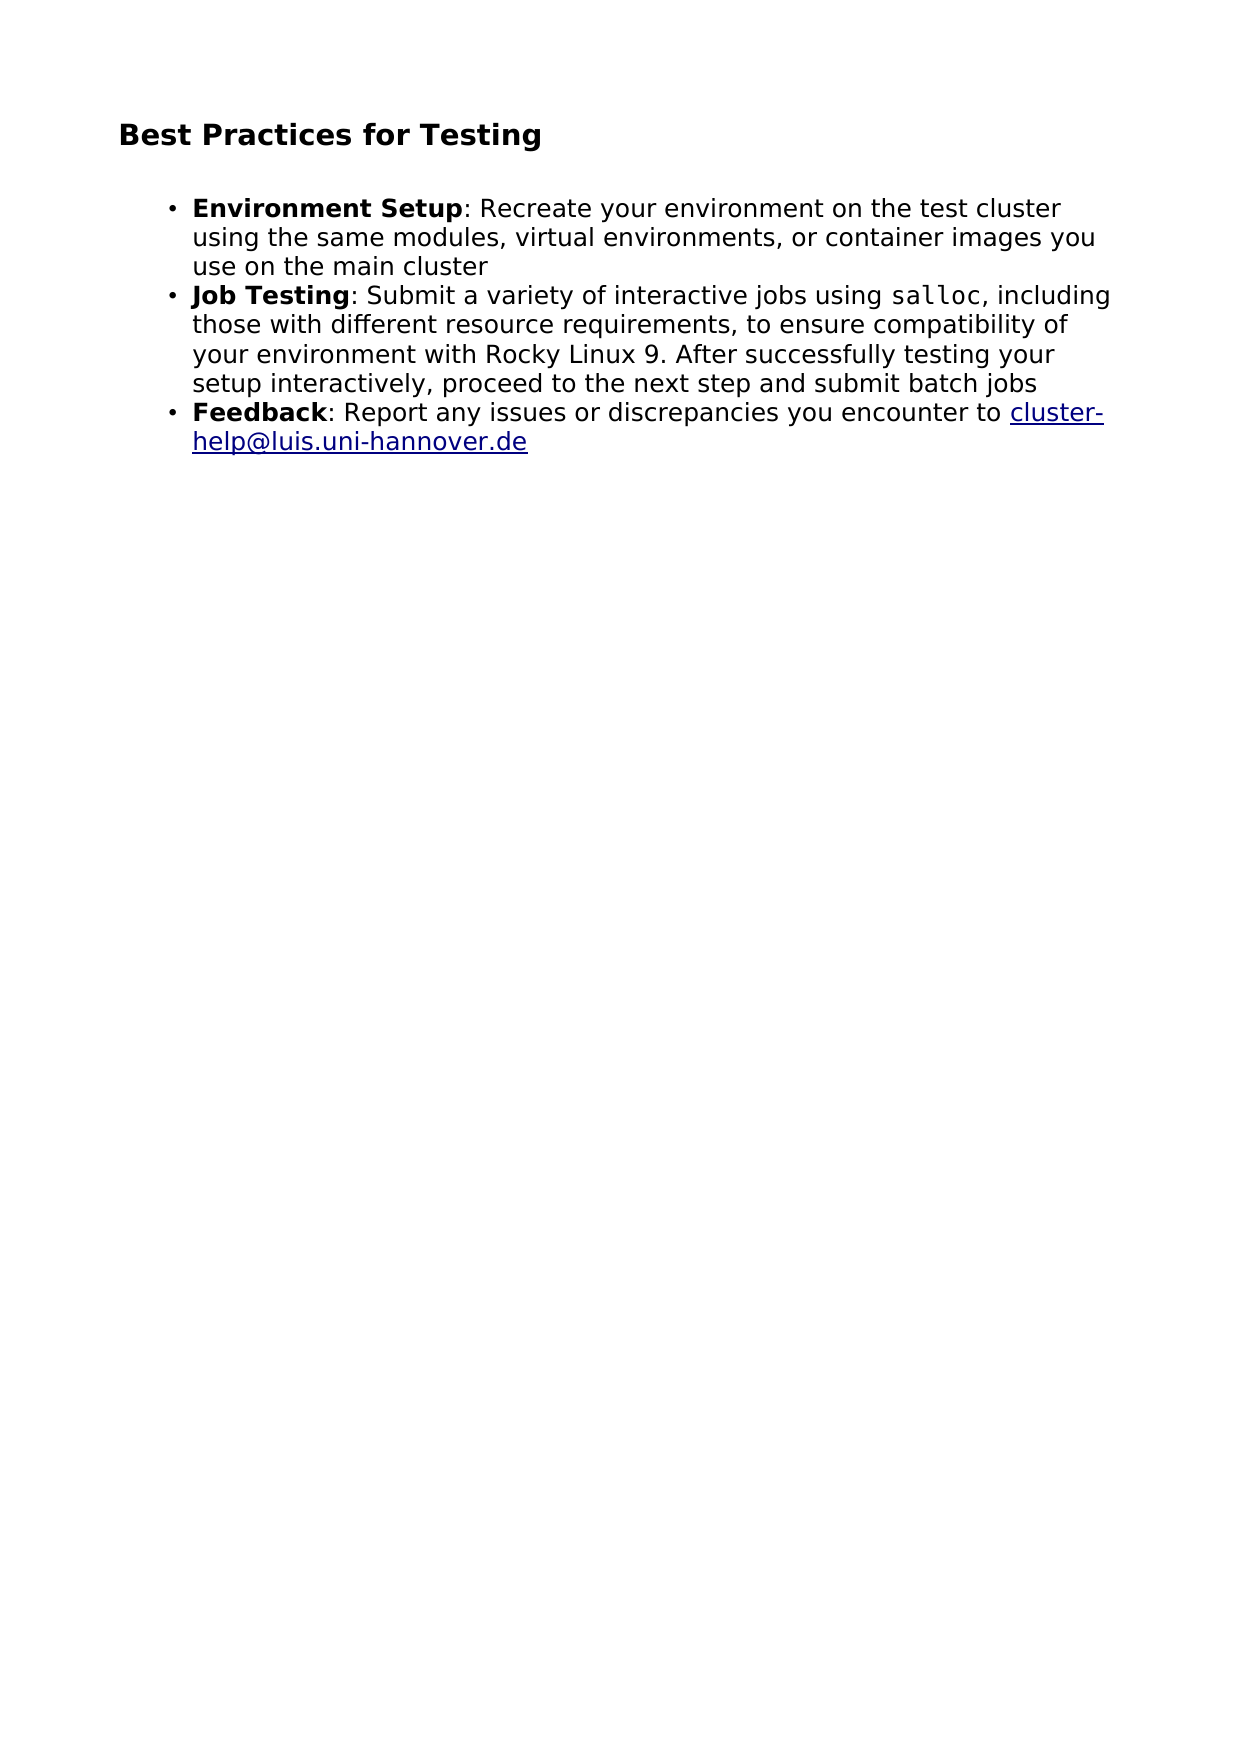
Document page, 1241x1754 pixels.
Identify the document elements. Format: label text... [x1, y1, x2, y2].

list Feedback: Report any issues or discrepancies you encounter to cluster-help@luis.uni-hannover.de [177, 398, 1122, 457]
list Environment Setup: Recreate your environment on the test cluster using the same modules, virtual environments, or container images you use on the main cluster [177, 194, 1122, 282]
list Job Testing: Submit a variety of interactive jobs using salloc, including those with different resource requirements, to ensure compatibility of your environment with Rocky Linux 9. After successfully testing your setup interactively, proceed to the next step and submit batch jobs [177, 282, 1122, 398]
subtitle Best Practices for Testing [118, 118, 1122, 152]
